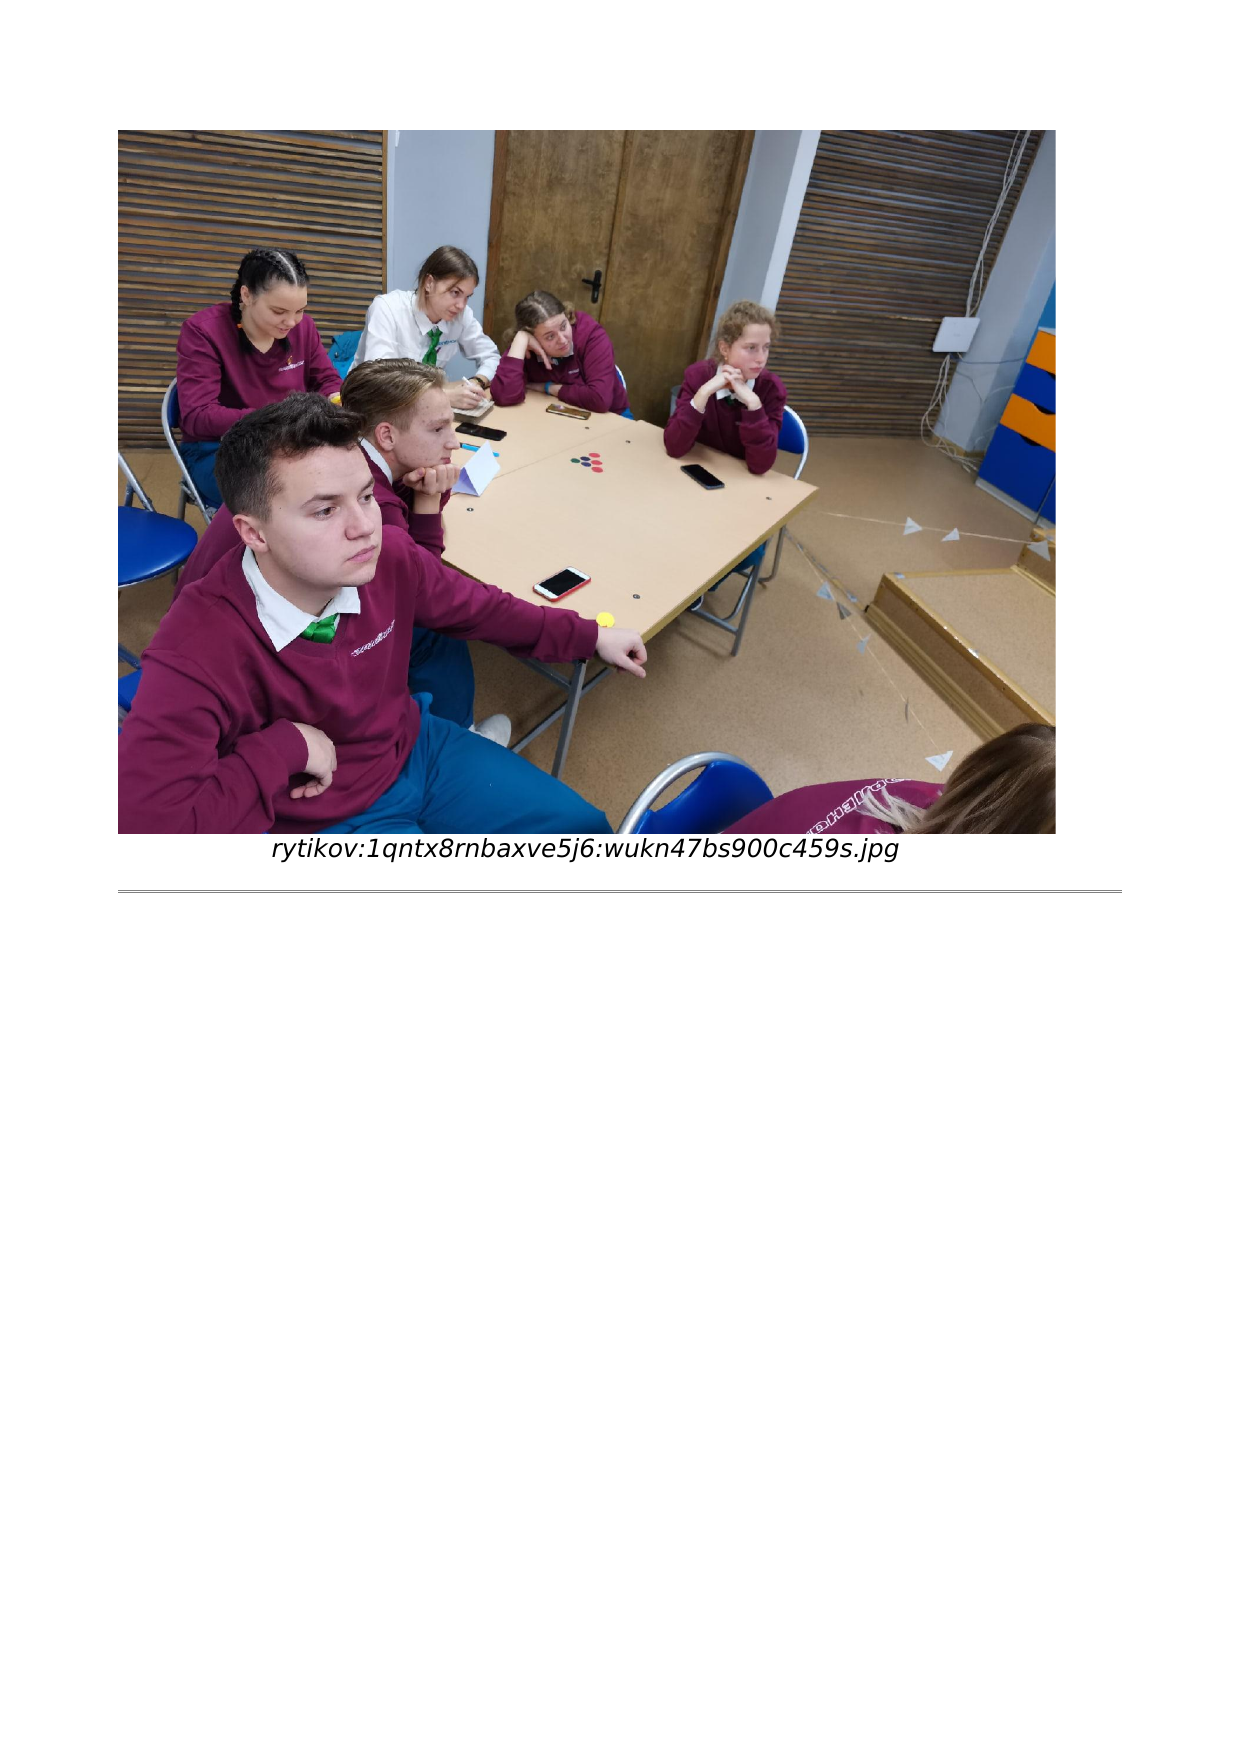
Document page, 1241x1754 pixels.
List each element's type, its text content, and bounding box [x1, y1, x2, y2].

text rytikov:1qntx8rnbaxve5j6:wukn47bs900c459s.jpg [118, 834, 1056, 863]
picture [118, 130, 1056, 834]
